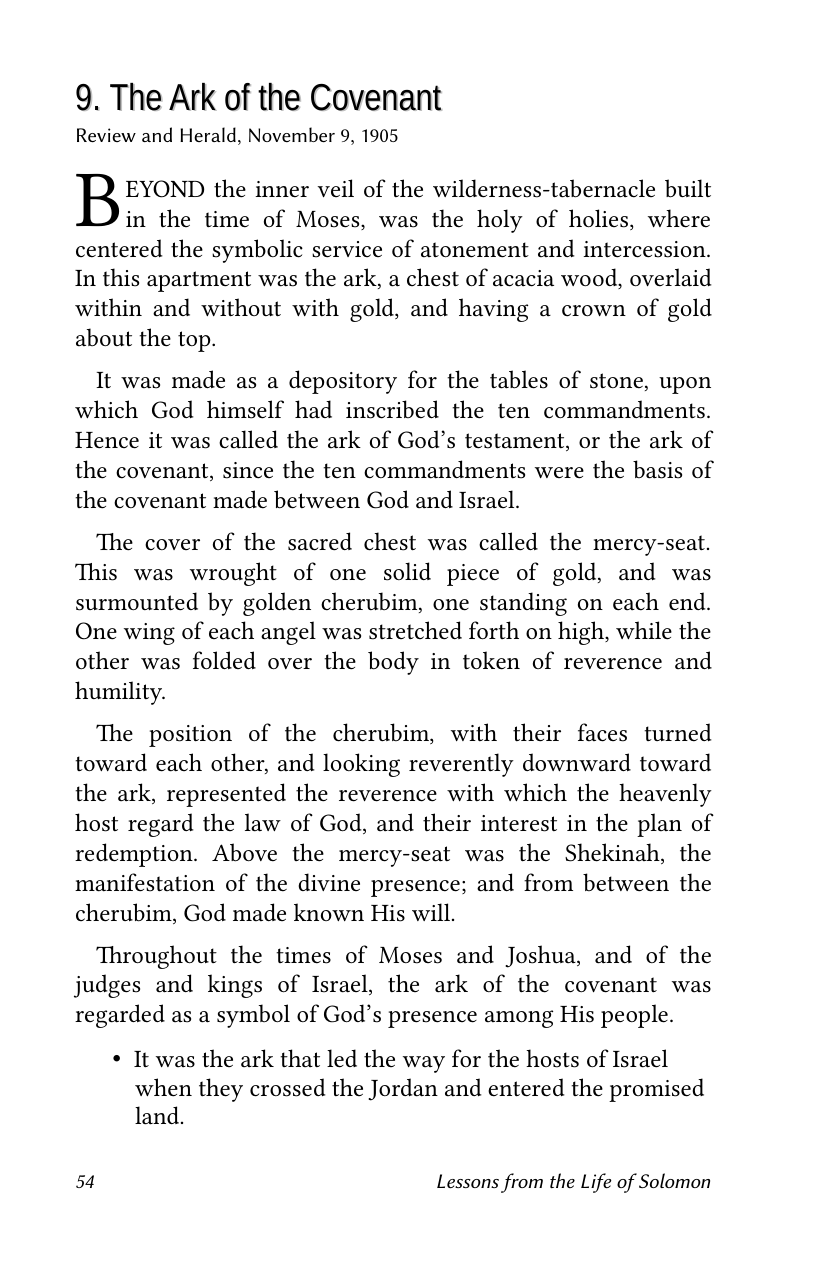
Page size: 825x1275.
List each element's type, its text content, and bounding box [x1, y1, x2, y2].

list It was the ark that led the way for the hosts of Israel when they crossed the Jordan and entered the promised land. [112, 1045, 712, 1131]
text BEYOND the inner veil of the wilderness-tabernacle built in the time of Moses, was the holy of holies, where centered the symbolic service of atonement and intercession. In this apartment was the ark, a chest of acacia wood, overlaid within and without with gold, and having a crown of gold about the top. [75, 175, 712, 353]
text The cover of the sacred chest was called the mercy-seat. This was wrought of one solid piece of gold, and was surmounted by golden cherubim, one standing on each end. One wing of each angel was stretched forth on high, while the other was folded over the body in token of reverence and humility. [75, 528, 712, 706]
text The position of the cherubim, with their faces turned toward each other, and looking reverently downward toward the ark, represented the reverence with which the heavenly host regard the law of God, and their interest in the plan of redemption. Above the mercy-seat was the Shekinah, the manifestation of the divine presence; and from between the cherubim, God made known His will. [75, 719, 712, 927]
title The Ark of the Covenant [75, 75, 712, 118]
text Review and Herald, November 9, 1905 [75, 124, 712, 148]
text Throughout the times of Moses and Joshua, and of the judges and kings of Israel, the ark of the covenant was regarded as a symbol of God’s presence among His people. [75, 941, 712, 1029]
text It was made as a depository for the tables of stone, upon which God himself had inscribed the ten commandments. Hence it was called the ark of God’s testament, or the ark of the covenant, since the ten commandments were the basis of the covenant made between God and Israel. [75, 366, 712, 514]
